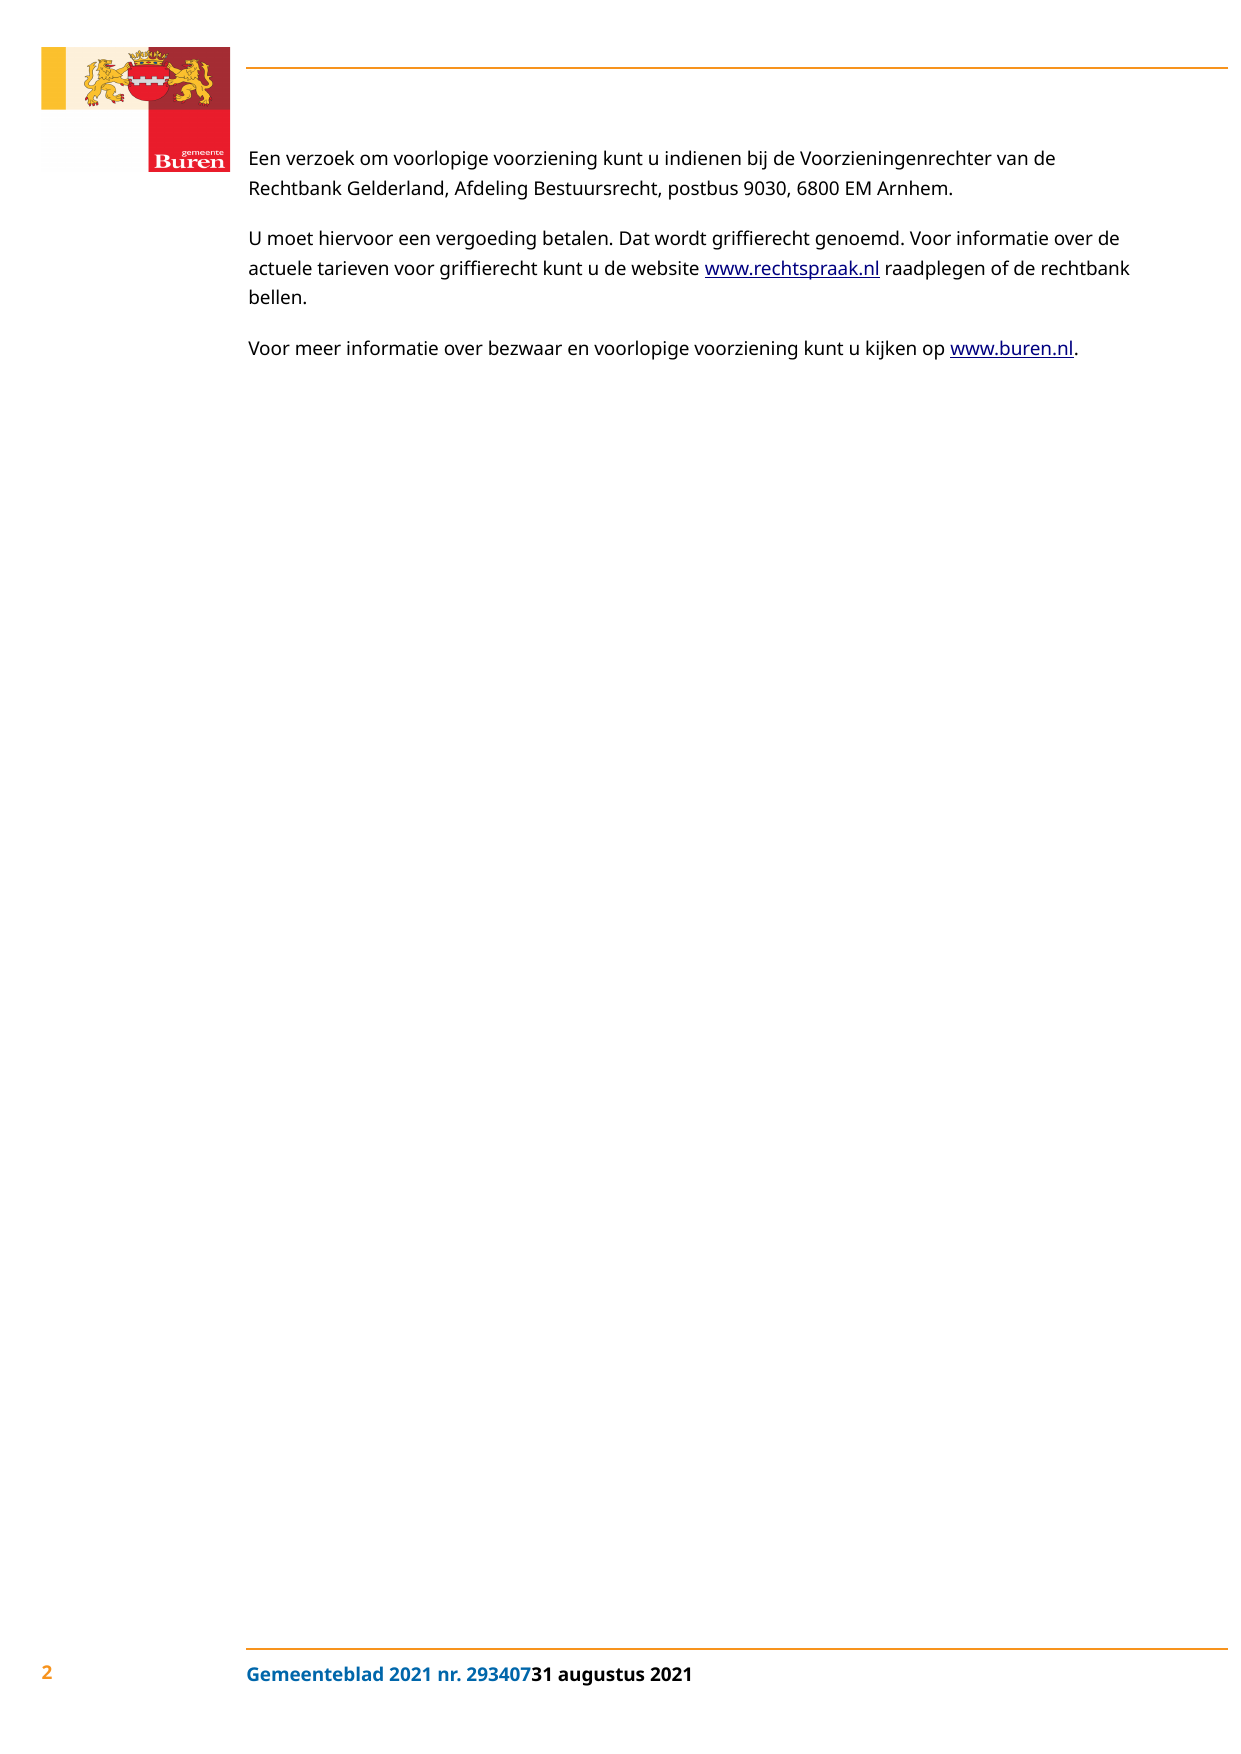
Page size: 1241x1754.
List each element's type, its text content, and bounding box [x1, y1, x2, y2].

picture [41, 47, 231, 172]
text U moet hiervoor een vergoeding betalen. Dat wordt griffierecht genoemd. Voor informatie over de actuele tarieven voor griffierecht kunt u de website www.rechtspraak.nl raadplegen of de rechtbank bellen. [248, 225, 1152, 310]
text Een verzoek om voorlopige voorziening kunt u indienen bij de Voorzieningenrechter van de Rechtbank Gelderland, Afdeling Bestuursrecht, postbus 9030, 6800 EM Arnhem. [248, 145, 1152, 201]
text Voor meer informatie over bezwaar en voorlopige voorziening kunt u kijken op www.buren.nl. [248, 335, 1152, 361]
